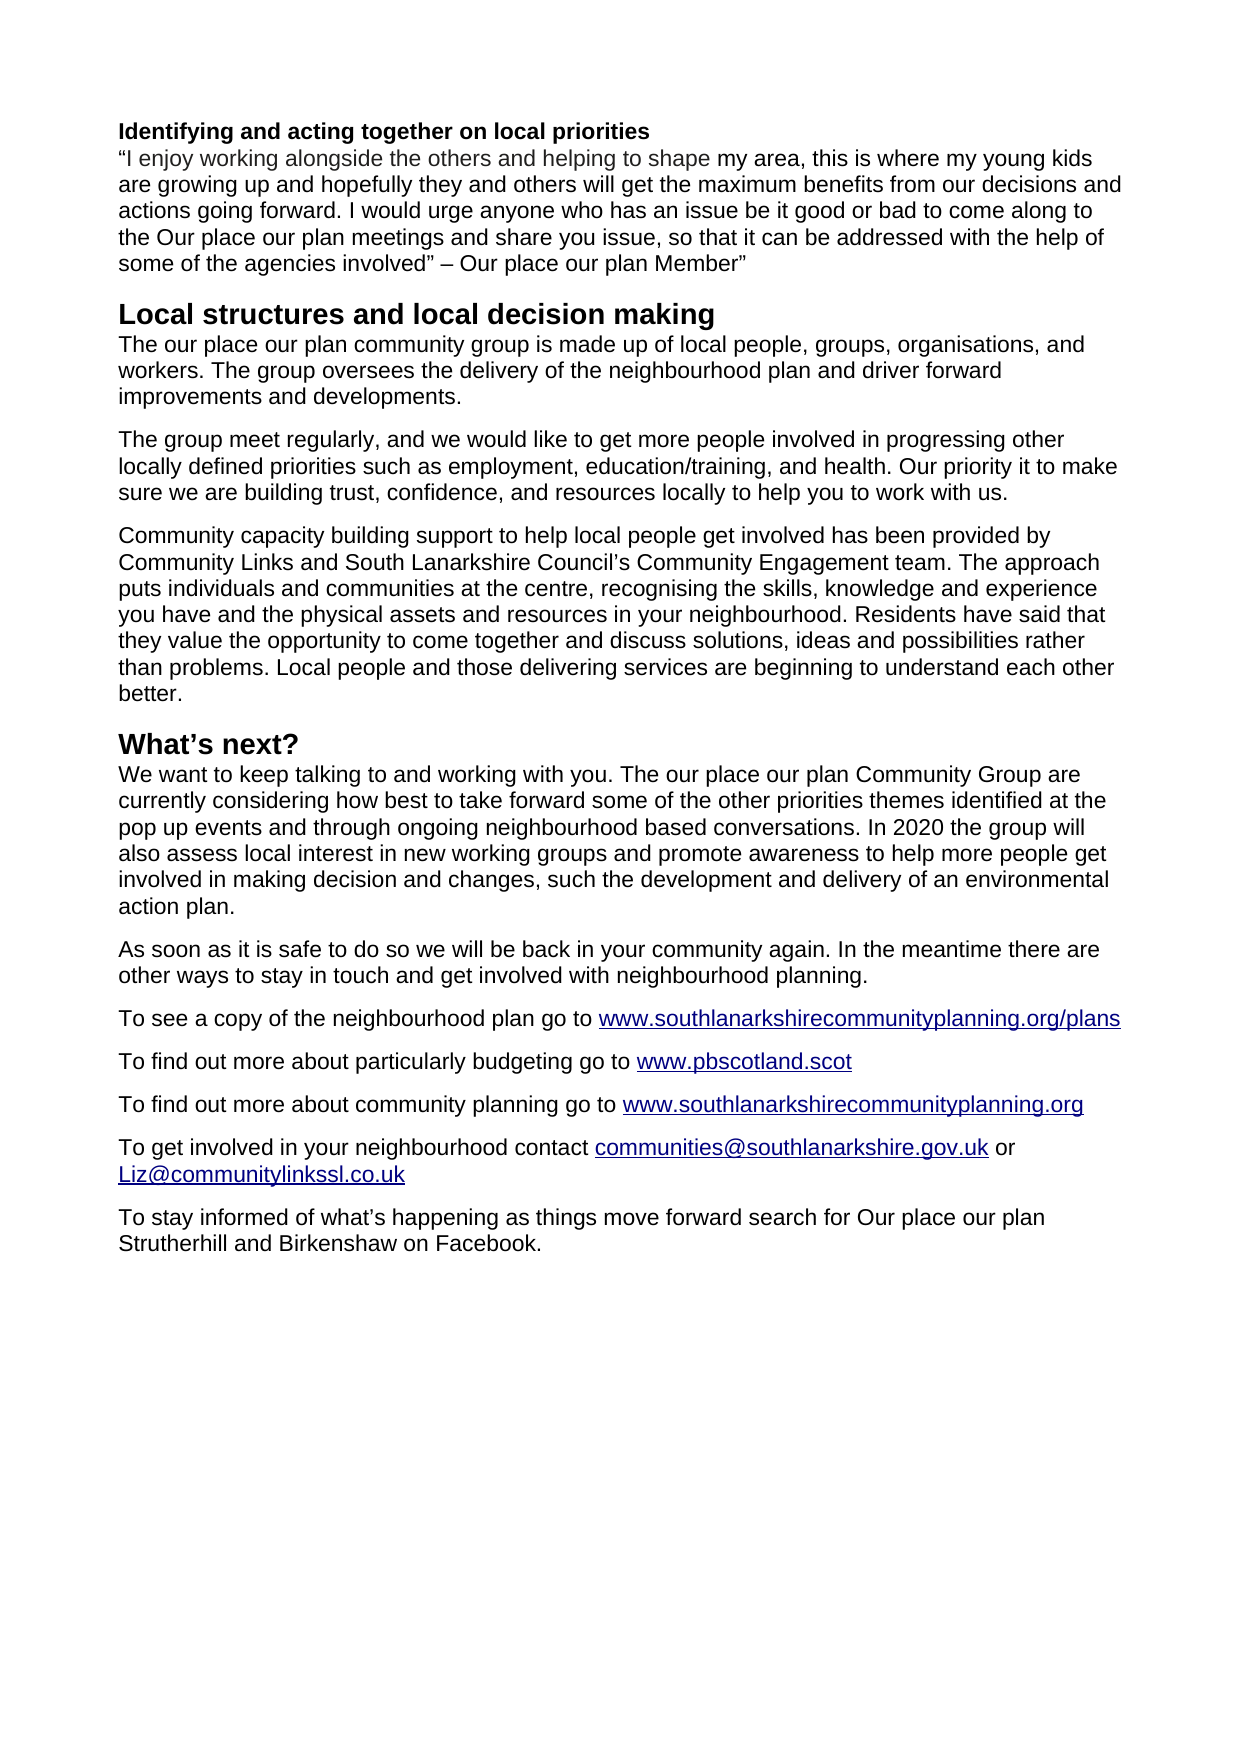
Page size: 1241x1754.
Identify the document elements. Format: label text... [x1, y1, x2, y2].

text To see a copy of the neighbourhood plan go to www.southlanarkshirecommunityplanning.org/plans [118, 1005, 1122, 1031]
text To find out more about particularly budgeting go to www.pbscotland.scot [118, 1048, 1122, 1074]
text To stay informed of what’s happening as things move forward search for Our place our plan Strutherhill and Birkenshaw on Facebook. [118, 1203, 1122, 1256]
text Community capacity building support to help local people get involved has been provided by Community Links and South Lanarkshire Council’s Community Engagement team. The approach puts individuals and communities at the centre, recognising the skills, knowledge and experience you have and the physical assets and resources in your neighbourhood. Residents have said that they value the opportunity to come together and discuss solutions, ideas and possibilities rather than problems. Local people and those delivering services are beginning to understand each other better. [118, 522, 1122, 707]
subtitle Local structures and local decision making [118, 297, 1122, 331]
text To get involved in your neighbourhood contact communities@southlanarkshire.gov.uk or Liz@communitylinkssl.co.uk [118, 1134, 1122, 1187]
subtitle What’s next? [118, 727, 1122, 761]
text Identifying and acting together on local priorities “I enjoy working alongside the others and helping to shape my area, this is where my young kids are growing up and hopefully they and others will get the maximum benefits from our decisions and actions going forward. I would urge anyone who has an issue be it good or bad to come along to the Our place our plan meetings and share you issue, so that it can be addressed with the help of some of the agencies involved” – Our place our plan Member” [118, 118, 1122, 276]
text As soon as it is safe to do so we will be back in your community again. In the meantime there are other ways to stay in touch and get involved with neighbourhood planning. [118, 936, 1122, 988]
text To find out more about community planning go to www.southlanarkshirecommunityplanning.org [118, 1091, 1122, 1117]
text The our place our plan community group is made up of local people, groups, organisations, and workers. The group oversees the delivery of the neighbourhood plan and driver forward improvements and developments. [118, 331, 1122, 410]
text We want to keep talking to and working with you. The our place our plan Community Group are currently considering how best to take forward some of the other priorities themes identified at the pop up events and through ongoing neighbourhood based conversations. In 2020 the group will also assess local interest in new working groups and promote awareness to help more people get involved in making decision and changes, such the development and delivery of an environmental action plan. [118, 761, 1122, 919]
text The group meet regularly, and we would like to get more people involved in progressing other locally defined priorities such as employment, education/training, and health. Our priority it to make sure we are building trust, confidence, and resources locally to help you to work with us. [118, 426, 1122, 505]
